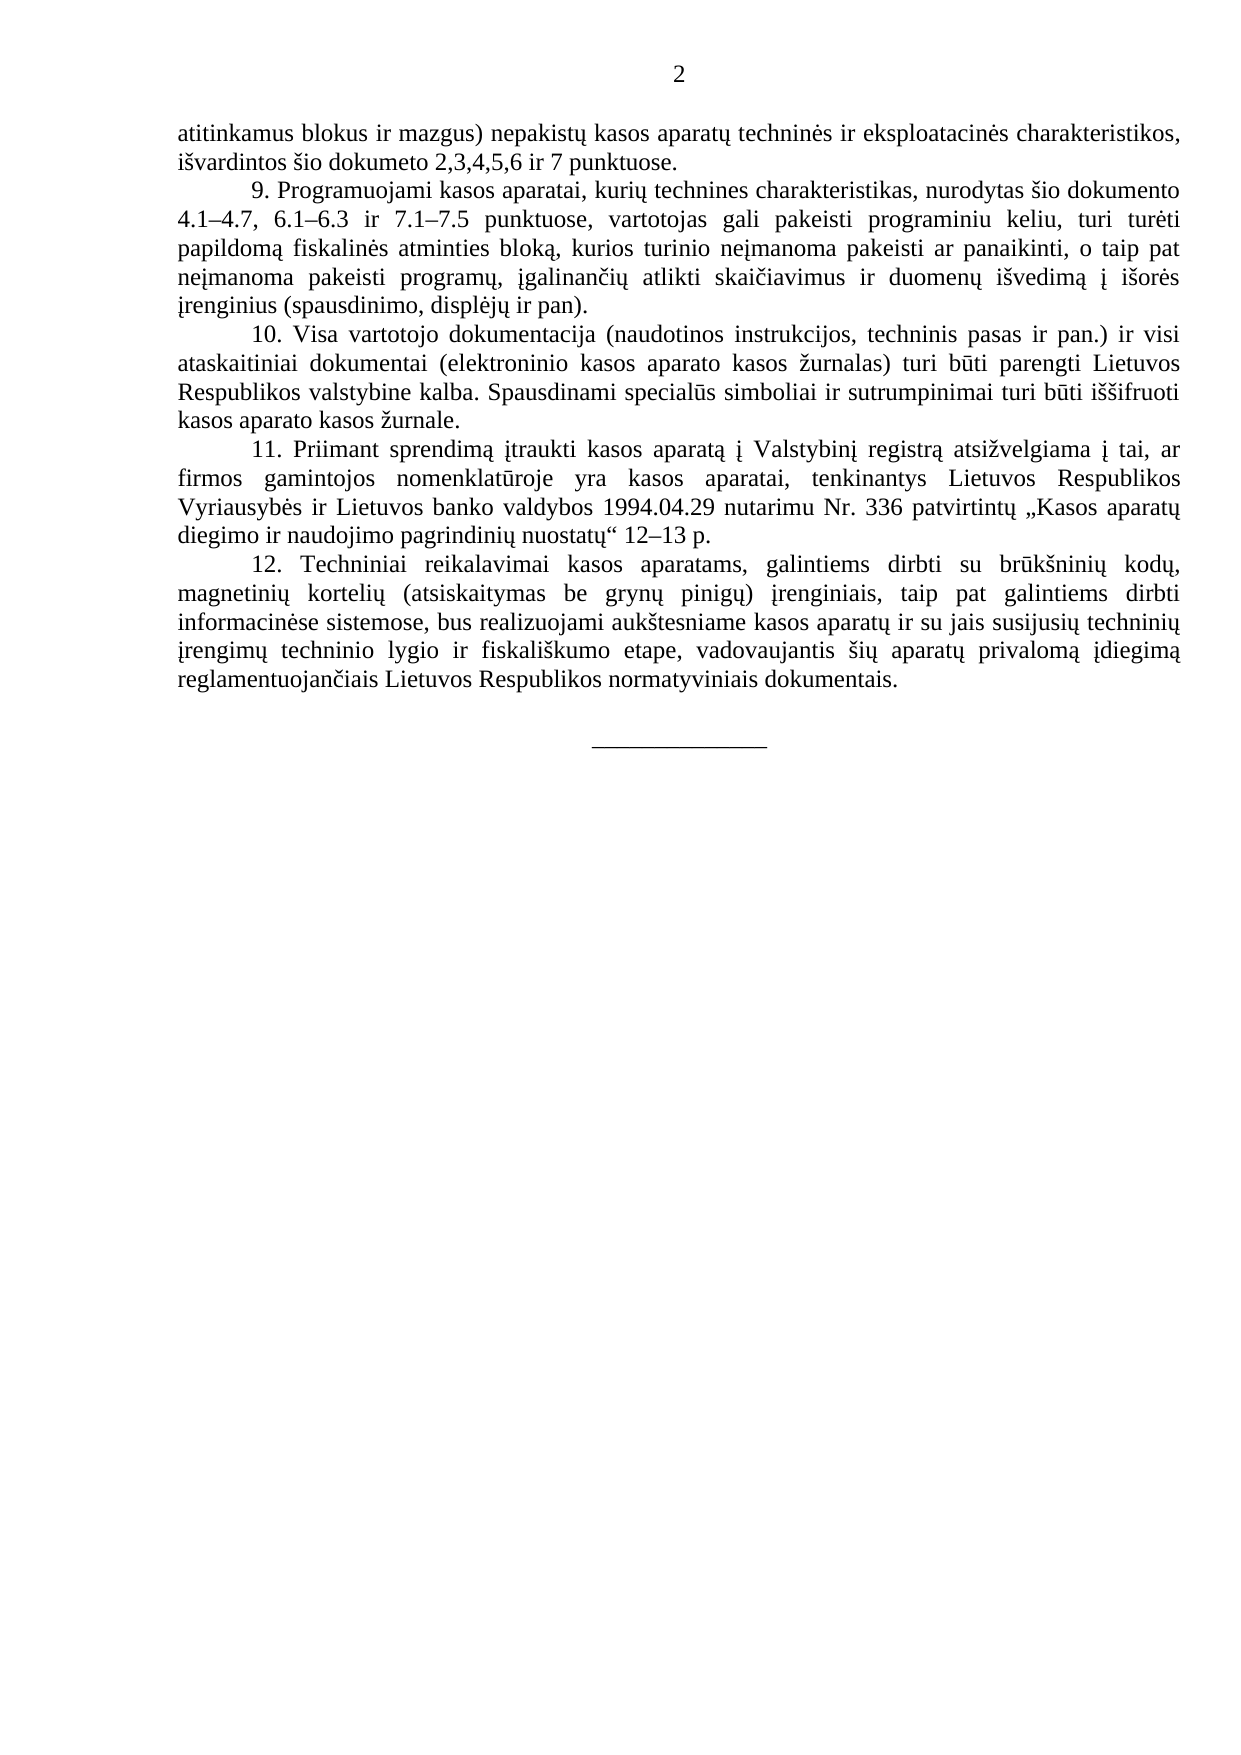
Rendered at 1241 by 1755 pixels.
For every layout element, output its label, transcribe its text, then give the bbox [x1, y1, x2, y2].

text 12. Techniniai reikalavimai kasos aparatams, galintiems dirbti su brūkšninių kodų, magnetinių kortelių (atsiskaitymas be grynų pinigų) įrenginiais, taip pat galintiems dirbti informacinėse sistemose, bus realizuojami aukštesniame kasos aparatų ir su jais susijusių techninių įrengimų techninio lygio ir fiskališkumo etape, vadovaujantis šių aparatų privalomą įdiegimą reglamentuojančiais Lietuvos Respublikos normatyviniais dokumentais. [177, 549, 1181, 693]
text 9. Programuojami kasos aparatai, kurių technines charakteristikas, nurodytas šio dokumento 4.1–4.7, 6.1–6.3 ir 7.1–7.5 punktuose, vartotojas gali pakeisti programiniu keliu, turi turėti papildomą fiskalinės atminties bloką, kurios turinio neįmanoma pakeisti ar panaikinti, o taip pat neįmanoma pakeisti programų, įgalinančių atlikti skaičiavimus ir duomenų išvedimą į išorės įrenginius (spausdinimo, displėjų ir pan). [177, 176, 1181, 319]
text atitinkamus blokus ir mazgus) nepakistų kasos aparatų techninės ir eksploatacinės charakteristikos, išvardintos šio dokumeto 2,3,4,5,6 ir 7 punktuose. [177, 118, 1181, 176]
text 11. Priimant sprendimą įtraukti kasos aparatą į Valstybinį registrą atsižvelgiama į tai, ar firmos gamintojos nomenklatūroje yra kasos aparatai, tenkinantys Lietuvos Respublikos Vyriausybės ir Lietuvos banko valdybos 1994.04.29 nutarimu Nr. 336 patvirtintų „Kasos aparatų diegimo ir naudojimo pagrindinių nuostatų“ 12–13 p. [177, 434, 1181, 549]
text ______________ [177, 722, 1181, 751]
text 10. Visa vartotojo dokumentacija (naudotinos instrukcijos, techninis pasas ir pan.) ir visi ataskaitiniai dokumentai (elektroninio kasos aparato kasos žurnalas) turi būti parengti Lietuvos Respublikos valstybine kalba. Spausdinami specialūs simboliai ir sutrumpinimai turi būti iššifruoti kasos aparato kasos žurnale. [177, 319, 1181, 434]
